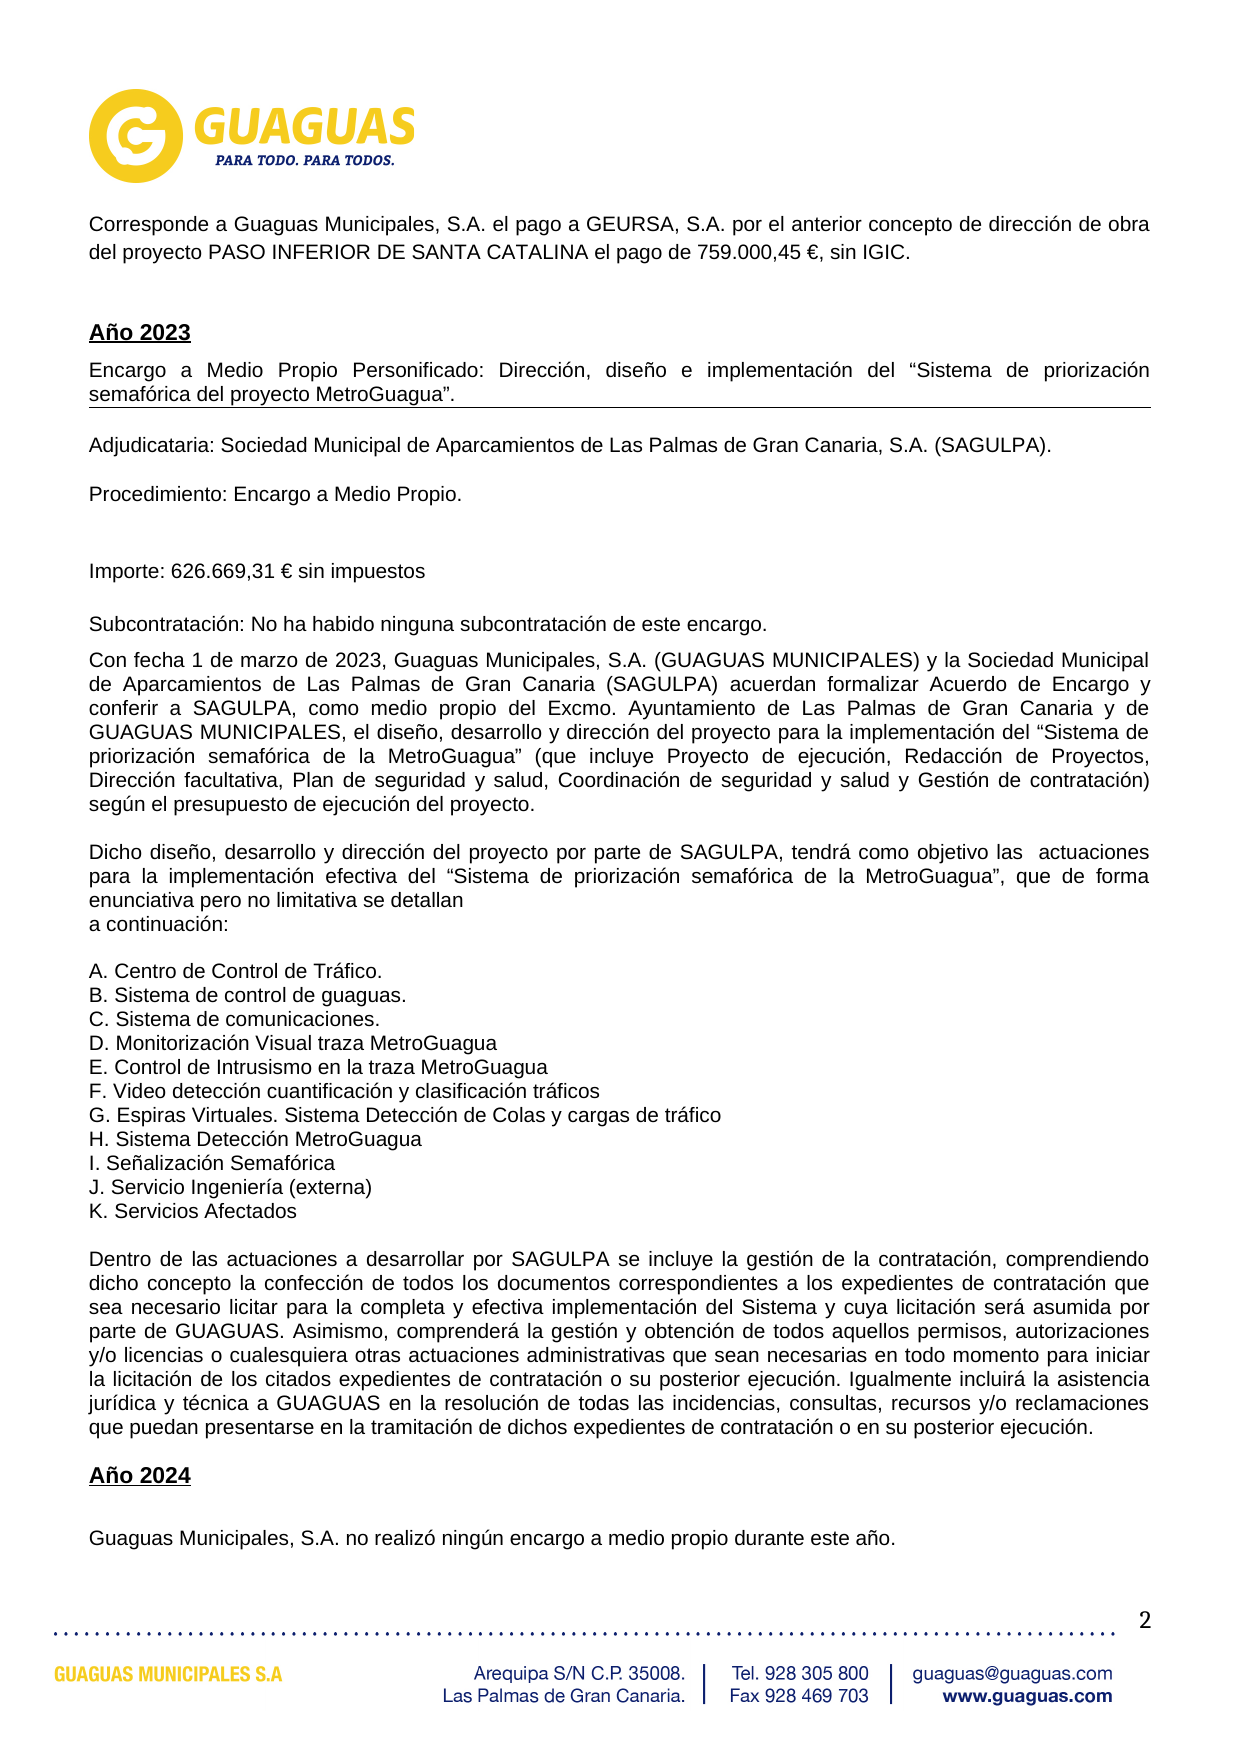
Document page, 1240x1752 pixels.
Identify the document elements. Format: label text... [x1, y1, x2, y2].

text G. Espiras Virtuales. Sistema Detección de Colas y cargas de tráfico [89, 1103, 1151, 1127]
text Año 2023 [89, 318, 1151, 345]
text B. Sistema de control de guaguas. [89, 983, 1151, 1007]
text C. Sistema de comunicaciones. [89, 1007, 1151, 1031]
text Dentro de las actuaciones a desarrollar por SAGULPA se incluye la gestión de la contratación, comprendiendo dicho concepto la confección de todos los documentos correspondientes a los expedientes de contratación que sea necesario licitar para la completa y efectiva implementación del Sistema y cuya licitación será asumida por parte de GUAGUAS. Asimismo, comprenderá la gestión y obtención de todos aquellos permisos, autorizaciones y/o licencias o cualesquiera otras actuaciones administrativas que sean necesarias en todo momento para iniciar la licitación de los citados expedientes de contratación o su posterior ejecución. Igualmente incluirá la asistencia jurídica y técnica a GUAGUAS en la resolución de todas las incidencias, consultas, recursos y/o reclamaciones que puedan presentarse en la tramitación de dichos expedientes de contratación o en su posterior ejecución. [89, 1247, 1151, 1438]
text Corresponde a Guaguas Municipales, S.A. el pago a GEURSA, S.A. por el anterior concepto de dirección de obra del proyecto PASO INFERIOR DE SANTA CATALINA el pago de 759.000,45 €, sin IGIC. [89, 212, 1151, 264]
text Adjudicataria: Sociedad Municipal de Aparcamientos de Las Palmas de Gran Canaria, S.A. (SAGULPA). [89, 432, 1151, 456]
text Año 2024 [89, 1462, 1151, 1489]
text A. Centro de Control de Tráfico. [89, 959, 1151, 983]
text Procedimiento: Encargo a Medio Propio. [89, 481, 1151, 505]
text I. Señalización Semafórica [89, 1151, 1151, 1175]
text Guaguas Municipales, S.A. no realizó ningún encargo a medio propio durante este año. [89, 1526, 1151, 1550]
text Dicho diseño, desarrollo y dirección del proyecto por parte de SAGULPA, tendrá como objetivo las actuaciones para la implementación efectiva del “Sistema de priorización semafórica de la MetroGuagua”, que de forma enunciativa pero no limitativa se detallan [89, 839, 1151, 911]
text a continuación: [89, 911, 1151, 935]
text H. Sistema Detección MetroGuagua [89, 1127, 1151, 1151]
text K. Servicios Afectados [89, 1199, 1151, 1223]
text D. Monitorización Visual traza MetroGuagua [89, 1031, 1151, 1055]
text Encargo a Medio Propio Personificado: Dirección, diseño e implementación del “Sistema de priorización semafórica del proyecto MetroGuagua”. [89, 357, 1151, 407]
text Importe: 626.669,31 € sin impuestos [89, 559, 1151, 583]
text Con fecha 1 de marzo de 2023, Guaguas Municipales, S.A. (GUAGUAS MUNICIPALES) y la Sociedad Municipal de Aparcamientos de Las Palmas de Gran Canaria (SAGULPA) acuerdan formalizar Acuerdo de Encargo y conferir a SAGULPA, como medio propio del Excmo. Ayuntamiento de Las Palmas de Gran Canaria y de GUAGUAS MUNICIPALES, el diseño, desarrollo y dirección del proyecto para la implementación del “Sistema de priorización semafórica de la MetroGuagua” (que incluye Proyecto de ejecución, Redacción de Proyectos, Dirección facultativa, Plan de seguridad y salud, Coordinación de seguridad y salud y Gestión de contratación) según el presupuesto de ejecución del proyecto. [89, 648, 1151, 816]
text F. Video detección cuantificación y clasificación tráficos [89, 1079, 1151, 1103]
text Subcontratación: No ha habido ninguna subcontratación de este encargo. [89, 611, 1151, 635]
text E. Control de Intrusismo en la traza MetroGuagua [89, 1055, 1151, 1079]
text J. Servicio Ingeniería (externa) [89, 1175, 1151, 1199]
